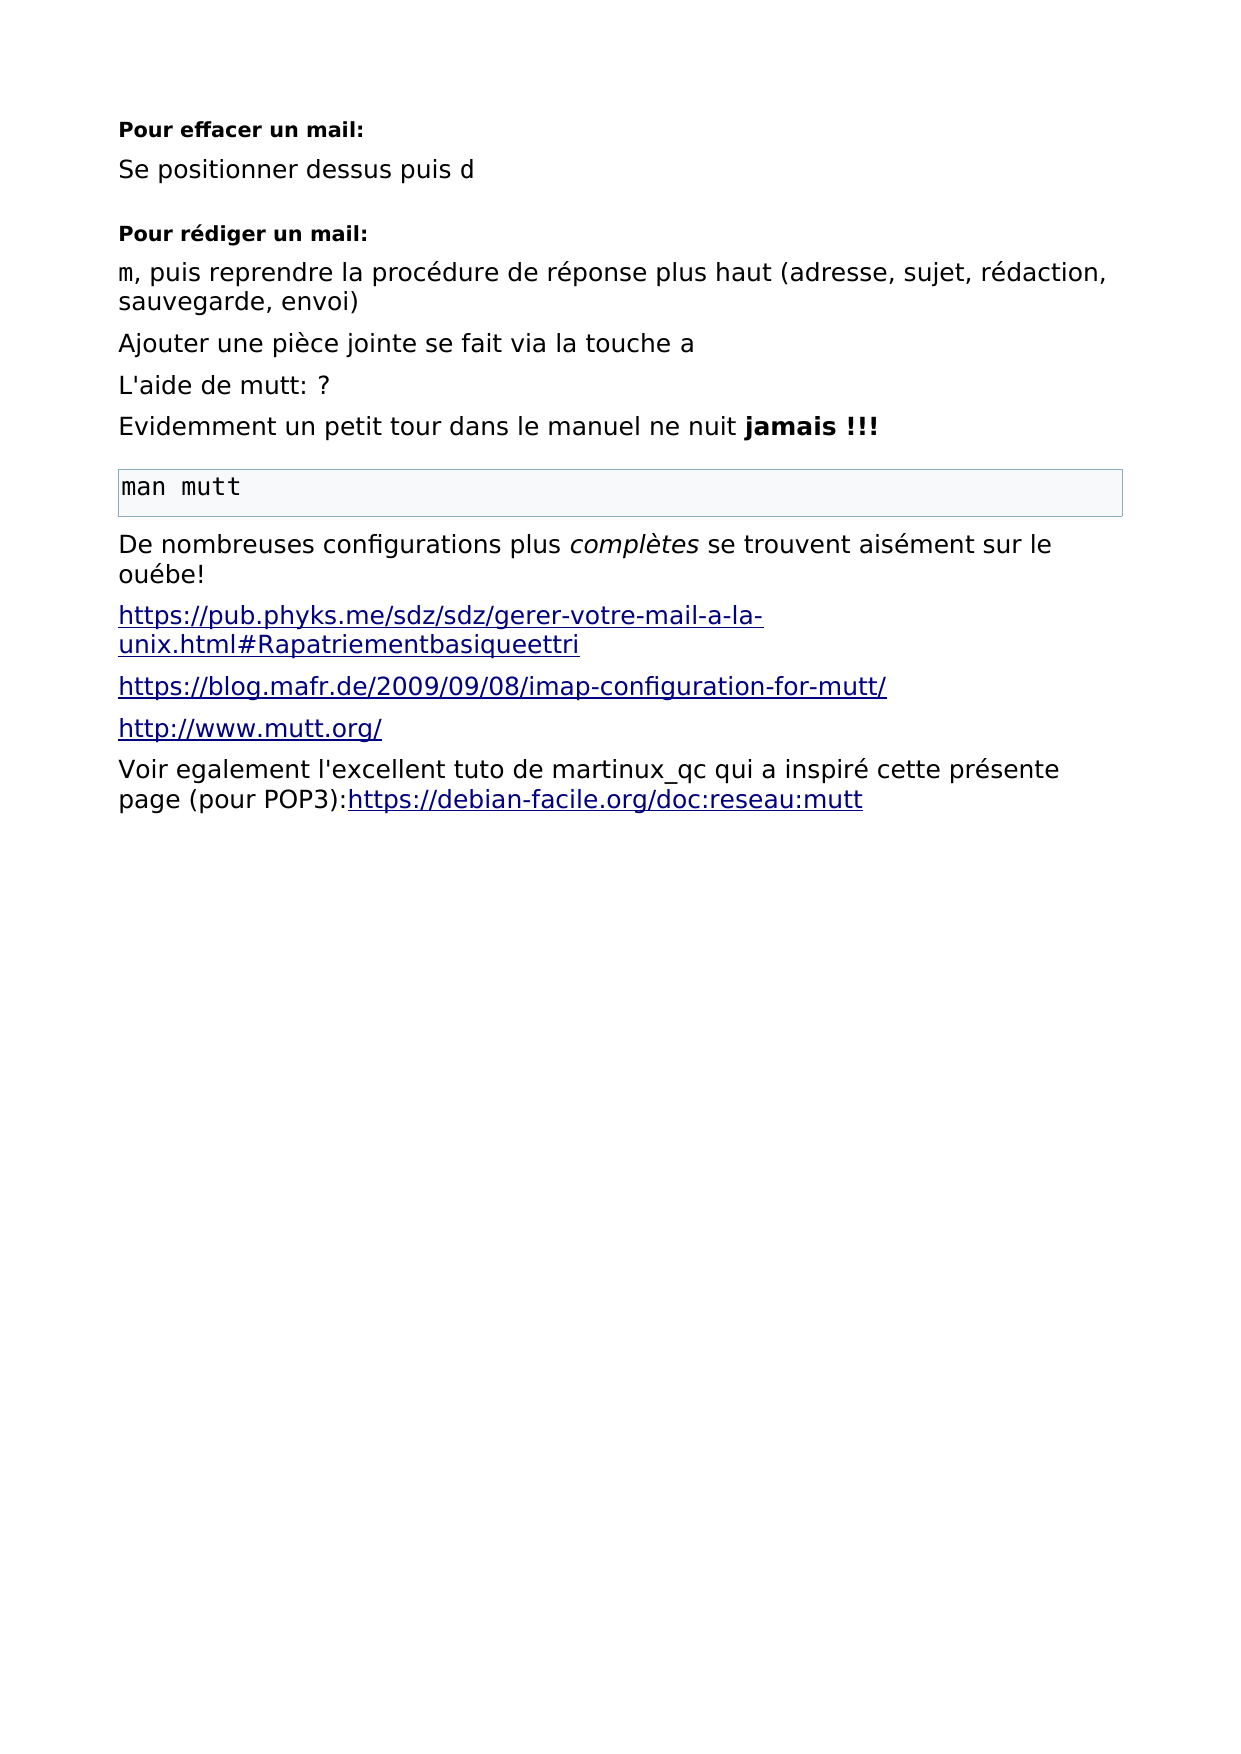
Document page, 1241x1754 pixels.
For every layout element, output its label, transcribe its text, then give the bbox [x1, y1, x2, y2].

text https://pub.phyks.me/sdz/sdz/gerer-votre-mail-a-la-unix.html#Rapatriementbasiqueettri [118, 602, 1122, 660]
subtitle Pour rédiger un mail: [118, 222, 1122, 246]
text Ajouter une pièce jointe se fait via la touche a [118, 329, 1122, 358]
text http://www.mutt.org/ [118, 714, 1122, 743]
subtitle Pour effacer un mail: [118, 118, 1122, 142]
text https://blog.mafr.de/2009/09/08/imap-configuration-for-mutt/ [118, 672, 1122, 702]
text De nombreuses configurations plus complètes se trouvent aisément sur le ouébe! [118, 531, 1122, 589]
text Voir egalement l'excellent tuto de martinux_qc qui a inspiré cette présente page (pour POP3):https://debian-facile.org/doc:reseau:mutt [118, 756, 1122, 814]
text Se positionner dessus puis d [118, 155, 1122, 184]
table_header man mutt [119, 470, 1122, 516]
text Evidemment un petit tour dans le manuel ne nuit jamais !!! [118, 412, 1122, 442]
text L'aide de mutt: ? [118, 371, 1122, 400]
text m, puis reprendre la procédure de réponse plus haut (adresse, sujet, rédaction, sauvegarde, envoi) [118, 258, 1122, 317]
